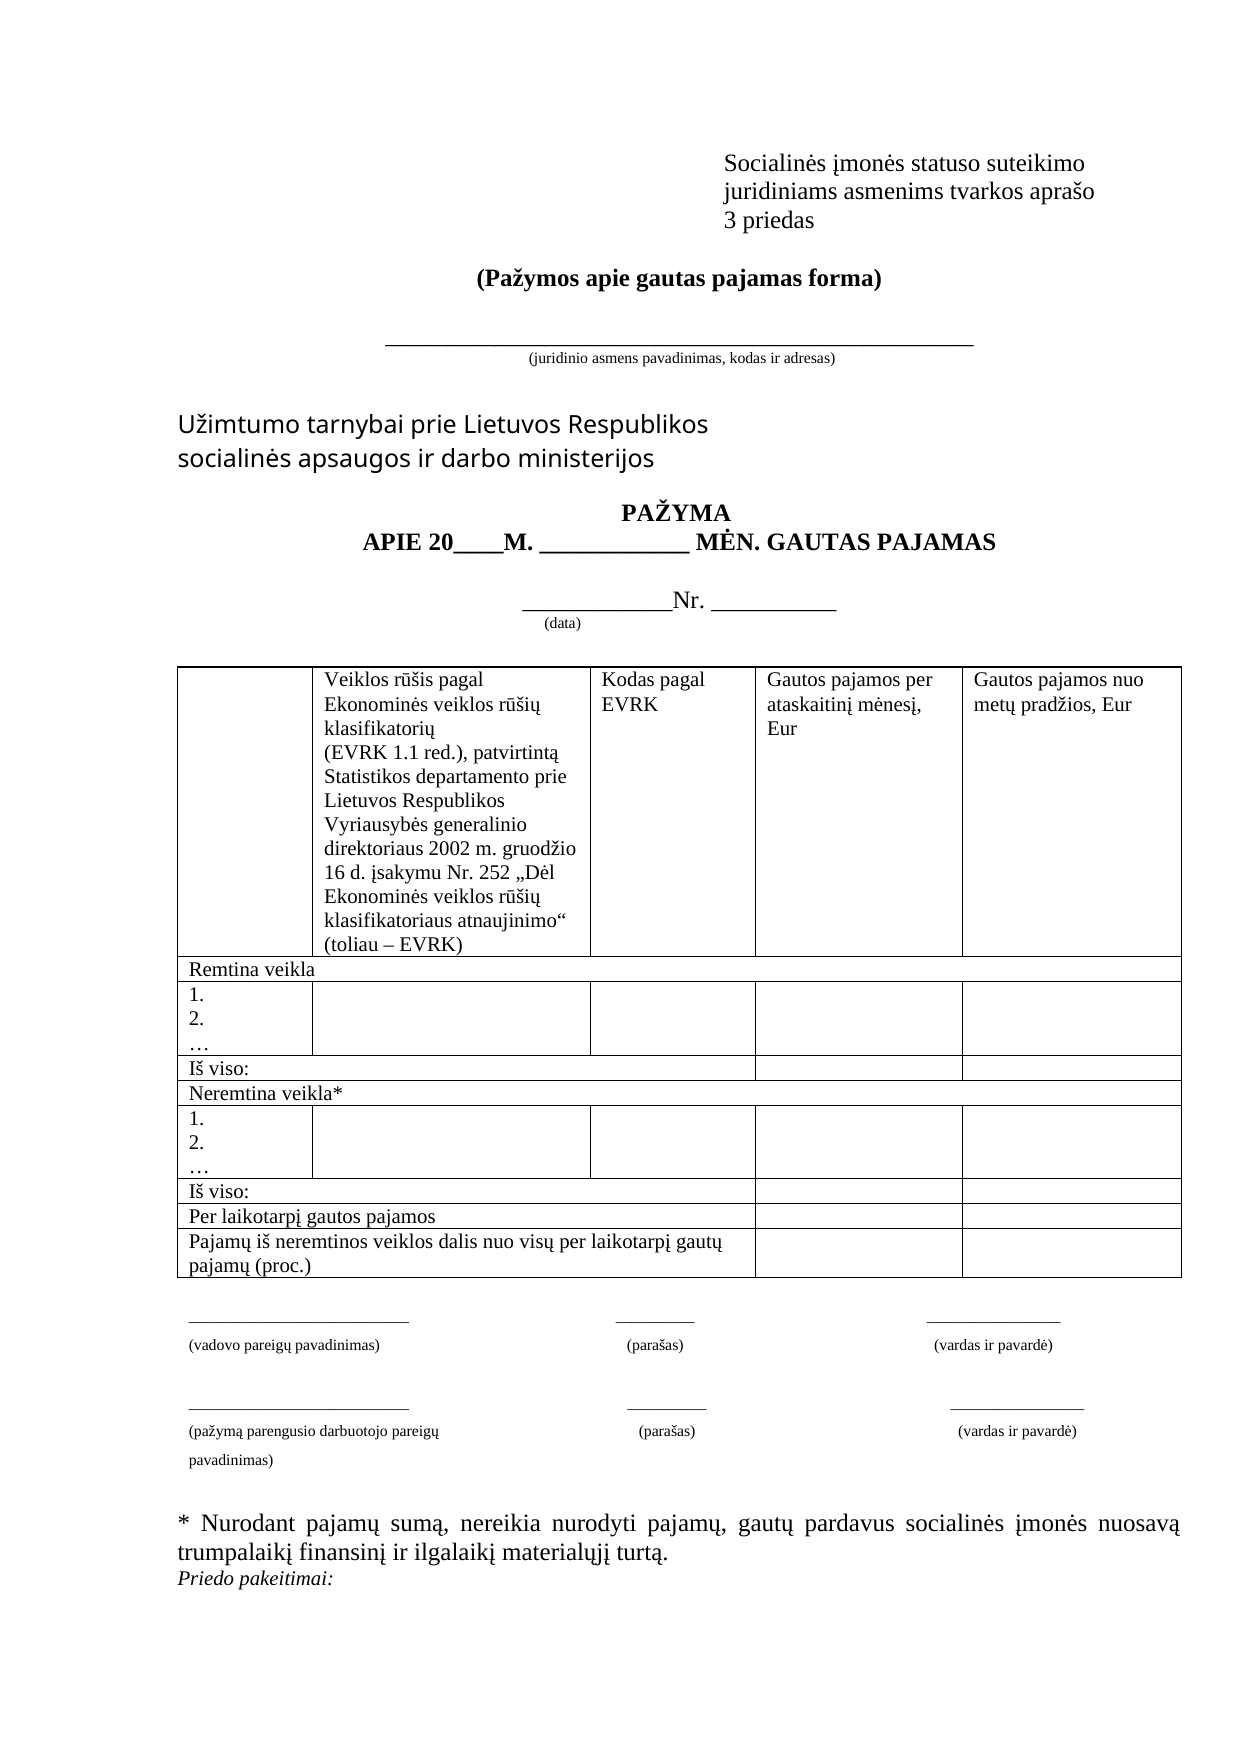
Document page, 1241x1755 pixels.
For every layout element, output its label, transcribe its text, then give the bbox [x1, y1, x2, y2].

table_cell 1. 2. … [178, 982, 312, 1054]
text Socialinės įmonės statuso suteikimo juridiniams asmenims tvarkos aprašo [723, 148, 1181, 205]
table_cell [313, 1106, 590, 1178]
table_header Kodas pagal EVRK [591, 668, 755, 956]
text (data) [177, 613, 1181, 642]
table_cell [756, 1179, 962, 1203]
table_header Veiklos rūšis pagal Ekonominės veiklos rūšių klasifikatorių (EVRK 1.1 red.), patvirtintą Statistikos departamento prie Lietuvos Respublikos Vyriausybės generalinio direktoriaus 2002 m. gruodžio 16 d. įsakymu Nr. 252 „Dėl Ekonominės veiklos rūšių klasifikatoriaus atnaujinimo“ (toliau – EVRK) [313, 668, 590, 956]
text socialinės apsaugos ir darbo ministerijos [177, 440, 1181, 474]
table_header ____________________________ (vadovo pareigų pavadinimas) [177, 1307, 516, 1364]
table_header Gautos pajamos nuo metų pradžios, Eur [963, 668, 1181, 956]
text 3 priedas [177, 205, 1181, 234]
text (juridinio asmens pavadinimas, kodas ir adresas) [177, 349, 1181, 378]
table_cell [591, 1106, 755, 1178]
table_cell [963, 1179, 1181, 1203]
text Užimtumo tarnybai prie Lietuvos Respublikos [177, 406, 1181, 440]
table_cell Iš viso: [178, 1056, 755, 1079]
table_cell [963, 982, 1181, 1054]
table_cell [756, 1204, 962, 1228]
table_cell Per laikotarpį gautos pajamos [178, 1204, 755, 1228]
table_cell Neremtina veikla* [178, 1081, 1181, 1105]
text APIE 20____m. ____________ mėn. GAUTAS PAJAMAS [177, 527, 1181, 556]
text * Nurodant pajamų sumą, nereikia nurodyti pajamų, gautų pardavus socialinės įmonės nuosavą trumpalaikį finansinį ir ilgalaikį materialųjį turtą. [177, 1508, 1181, 1566]
table_cell [591, 982, 755, 1054]
table_header Gautos pajamos per ataskaitinį mėnesį, Eur [756, 668, 962, 956]
text ____________Nr. __________ [177, 585, 1181, 613]
table_cell [756, 1229, 962, 1277]
table_cell 1. 2. … [178, 1106, 312, 1178]
table_cell [756, 982, 962, 1054]
text PAŽYMA [177, 498, 1181, 527]
table_header _________________ (vardas ir pavardė) [794, 1307, 1193, 1364]
table_header [178, 668, 312, 956]
table_cell Pajamų iš neremtinos veiklos dalis nuo visų per laikotarpį gautų pajamų (proc.) [178, 1229, 755, 1277]
table_cell [756, 1056, 962, 1079]
table_header __________ (parašas) [492, 1393, 751, 1479]
table_header ____________________________ (pažymą parengusio darbuotojo pareigų pavadinimas) [177, 1393, 492, 1479]
table_cell [313, 982, 590, 1054]
table_cell Iš viso: [178, 1179, 755, 1203]
table_cell [963, 1204, 1181, 1228]
table_header _________________ (vardas ir pavardė) [751, 1393, 1122, 1479]
table_header __________ (parašas) [516, 1307, 794, 1364]
text Priedo pakeitimai: [177, 1566, 1181, 1590]
table_cell Remtina veikla [178, 957, 1181, 981]
text (Pažymos apie gautas pajamas forma) [177, 263, 1181, 291]
table_cell [963, 1056, 1181, 1079]
table_cell [756, 1106, 962, 1178]
table_cell [963, 1106, 1181, 1178]
table_cell [963, 1229, 1181, 1277]
